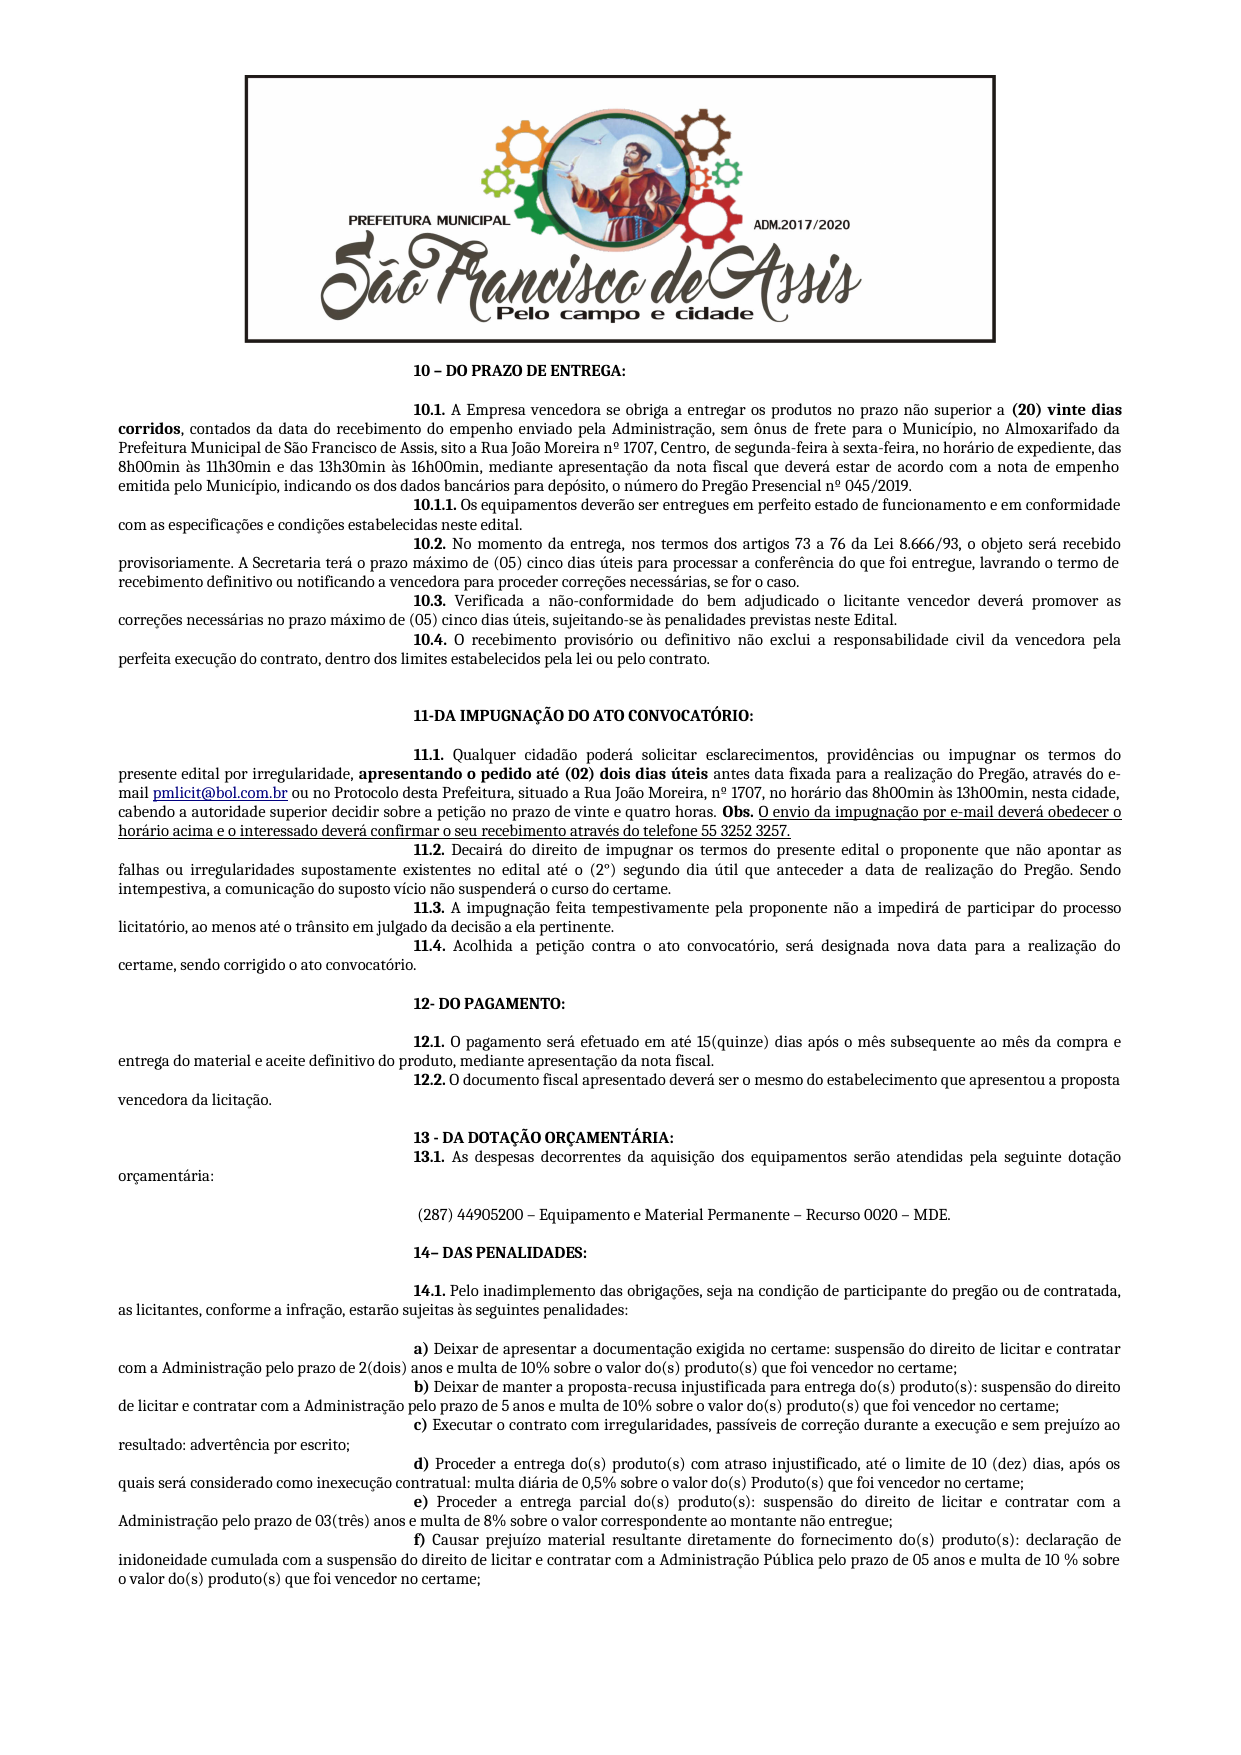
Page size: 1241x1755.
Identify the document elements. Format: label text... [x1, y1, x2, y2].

text 10.2. No momento da entrega, nos termos dos artigos 73 a 76 da Lei 8.666/93, o objeto será recebido provisoriamente. A Secretaria terá o prazo máximo de (05) cinco dias úteis para processar a conferência do que foi entregue, lavrando o termo de recebimento definitivo ou notificando a vencedora para proceder correções necessárias, se for o caso. [118, 534, 1122, 592]
text 12- DO PAGAMENTO: [413, 994, 1122, 1013]
text 11.4. Acolhida a petição contra o ato convocatório, será designada nova data para a realização do certame, sendo corrigido o ato convocatório. [118, 937, 1122, 975]
text 14.1. Pelo inadimplemento das obrigações, seja na condição de participante do pregão ou de contratada, as licitantes, conforme a infração, estarão sujeitas às seguintes penalidades: [118, 1282, 1122, 1320]
text 12.1. O pagamento será efetuado em até 15(quinze) dias após o mês subsequente ao mês da compra e entrega do material e aceite definitivo do produto, mediante apresentação da nota fiscal. [118, 1032, 1122, 1071]
text 10.1.1. Os equipamentos deverão ser entregues em perfeito estado de funcionamento e em conformidade com as especificações e condições estabelecidas neste edital. [118, 496, 1122, 534]
text 11.1. Qualquer cidadão poderá solicitar esclarecimentos, providências ou impugnar os termos do presente edital por irregularidade, apresentando o pedido até (02) dois dias úteis antes data fixada para a realização do Pregão, através do e-mail pmlicit@bol.com.br ou no Protocolo desta Prefeitura, situado a Rua João Moreira, nº 1707, no horário das 8h00min às 13h00min, nesta cidade, cabendo a autoridade superior decidir sobre a petição no prazo de vinte e quatro horas. Obs. O envio da impugnação por e-mail deverá obedecer o horário acima e o interessado deverá confirmar o seu recebimento através do telefone 55 3252 3257. [118, 745, 1122, 841]
text 11.3. A impugnação feita tempestivamente pela proponente não a impedirá de participar do processo licitatório, ao menos até o trânsito em julgado da decisão a ela pertinente. [118, 898, 1122, 937]
text 11-DA IMPUGNAÇÃO DO ATO CONVOCATÓRIO: [118, 707, 1122, 726]
text 10.4. O recebimento provisório ou definitivo não exclui a responsabilidade civil da vencedora pela perfeita execução do contrato, dentro dos limites estabelecidos pela lei ou pelo contrato. [118, 630, 1122, 668]
text 12.2. O documento fiscal apresentado deverá ser o mesmo do estabelecimento que apresentou a proposta vencedora da licitação. [118, 1071, 1122, 1109]
text (287) 44905200 – Equipamento e Material Permanente – Recurso 0020 – MDE. [118, 1205, 1122, 1224]
text 14– DAS PENALIDADES: [413, 1243, 1122, 1262]
text 10.1. A Empresa vencedora se obriga a entregar os produtos no prazo não superior a (20) vinte dias corridos, contados da data do recebimento do empenho enviado pela Administração, sem ônus de frete para o Município, no Almoxarifado da Prefeitura Municipal de São Francisco de Assis, sito a Rua João Moreira nº 1707, Centro, de segunda-feira à sexta-feira, no horário de expediente, das 8h00min às 11h30min e das 13h30min às 16h00min, mediante apresentação da nota fiscal que deverá estar de acordo com a nota de empenho emitida pelo Município, indicando os dos dados bancários para depósito, o número do Pregão Presencial nº 045/2019. [118, 400, 1122, 496]
text d) Proceder a entrega do(s) produto(s) com atraso injustificado, até o limite de 10 (dez) dias, após os quais será considerado como inexecução contratual: multa diária de 0,5% sobre o valor do(s) Produto(s) que foi vencedor no certame; [118, 1454, 1122, 1492]
text b) Deixar de manter a proposta-recusa injustificada para entrega do(s) produto(s): suspensão do direito de licitar e contratar com a Administração pelo prazo de 5 anos e multa de 10% sobre o valor do(s) produto(s) que foi vencedor no certame; [118, 1377, 1122, 1416]
text 10 – DO PRAZO DE ENTREGA: [118, 362, 1122, 381]
text 13 - DA DOTAÇÃO ORÇAMENTÁRIA: [118, 1128, 1122, 1147]
text f) Causar prejuízo material resultante diretamente do fornecimento do(s) produto(s): declaração de inidoneidade cumulada com a suspensão do direito de licitar e contratar com a Administração Pública pelo prazo de 05 anos e multa de 10 % sobre o valor do(s) produto(s) que foi vencedor no certame; [118, 1531, 1122, 1588]
text c) Executar o contrato com irregularidades, passíveis de correção durante a execução e sem prejuízo ao resultado: advertência por escrito; [118, 1416, 1122, 1454]
text 11.2. Decairá do direito de impugnar os termos do presente edital o proponente que não apontar as falhas ou irregularidades supostamente existentes no edital até o (2°) segundo dia útil que anteceder a data de realização do Pregão. Sendo intempestiva, a comunicação do suposto vício não suspenderá o curso do certame. [118, 841, 1122, 898]
text a) Deixar de apresentar a documentação exigida no certame: suspensão do direito de licitar e contratar com a Administração pelo prazo de 2(dois) anos e multa de 10% sobre o valor do(s) produto(s) que foi vencedor no certame; [118, 1339, 1122, 1377]
text 13.1. As despesas decorrentes da aquisição dos equipamentos serão atendidas pela seguinte dotação orçamentária: [118, 1147, 1122, 1186]
text e) Proceder a entrega parcial do(s) produto(s): suspensão do direito de licitar e contratar com a Administração pelo prazo de 03(três) anos e multa de 8% sobre o valor correspondente ao montante não entregue; [118, 1492, 1122, 1531]
text 10.3. Verificada a não-conformidade do bem adjudicado o licitante vencedor deverá promover as correções necessárias no prazo máximo de (05) cinco dias úteis, sujeitando-se às penalidades previstas neste Edital. [118, 592, 1122, 630]
